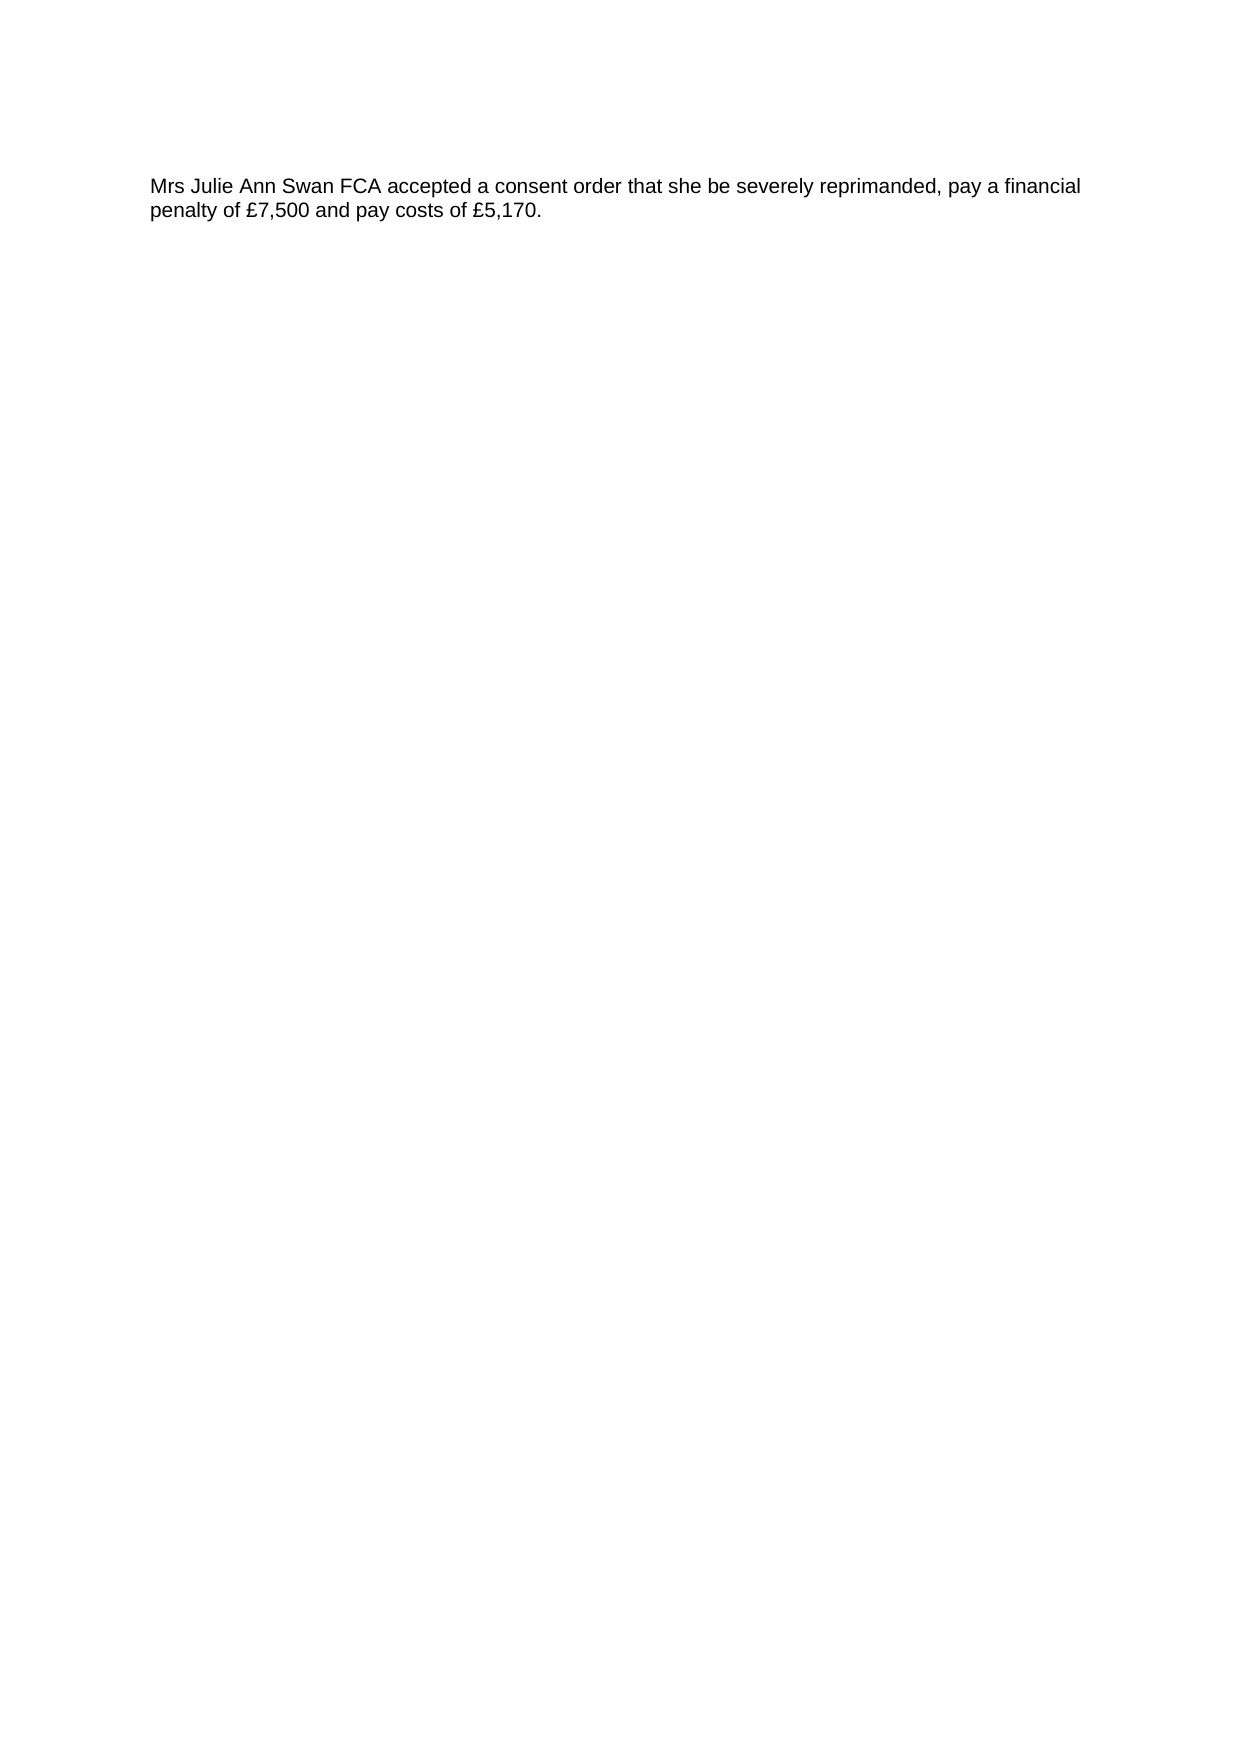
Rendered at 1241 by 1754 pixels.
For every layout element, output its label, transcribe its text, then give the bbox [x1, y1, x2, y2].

text Mrs Julie Ann Swan FCA accepted a consent order that she be severely reprimanded, pay a financial penalty of £7,500 and pay costs of £5,170. [150, 174, 1090, 222]
